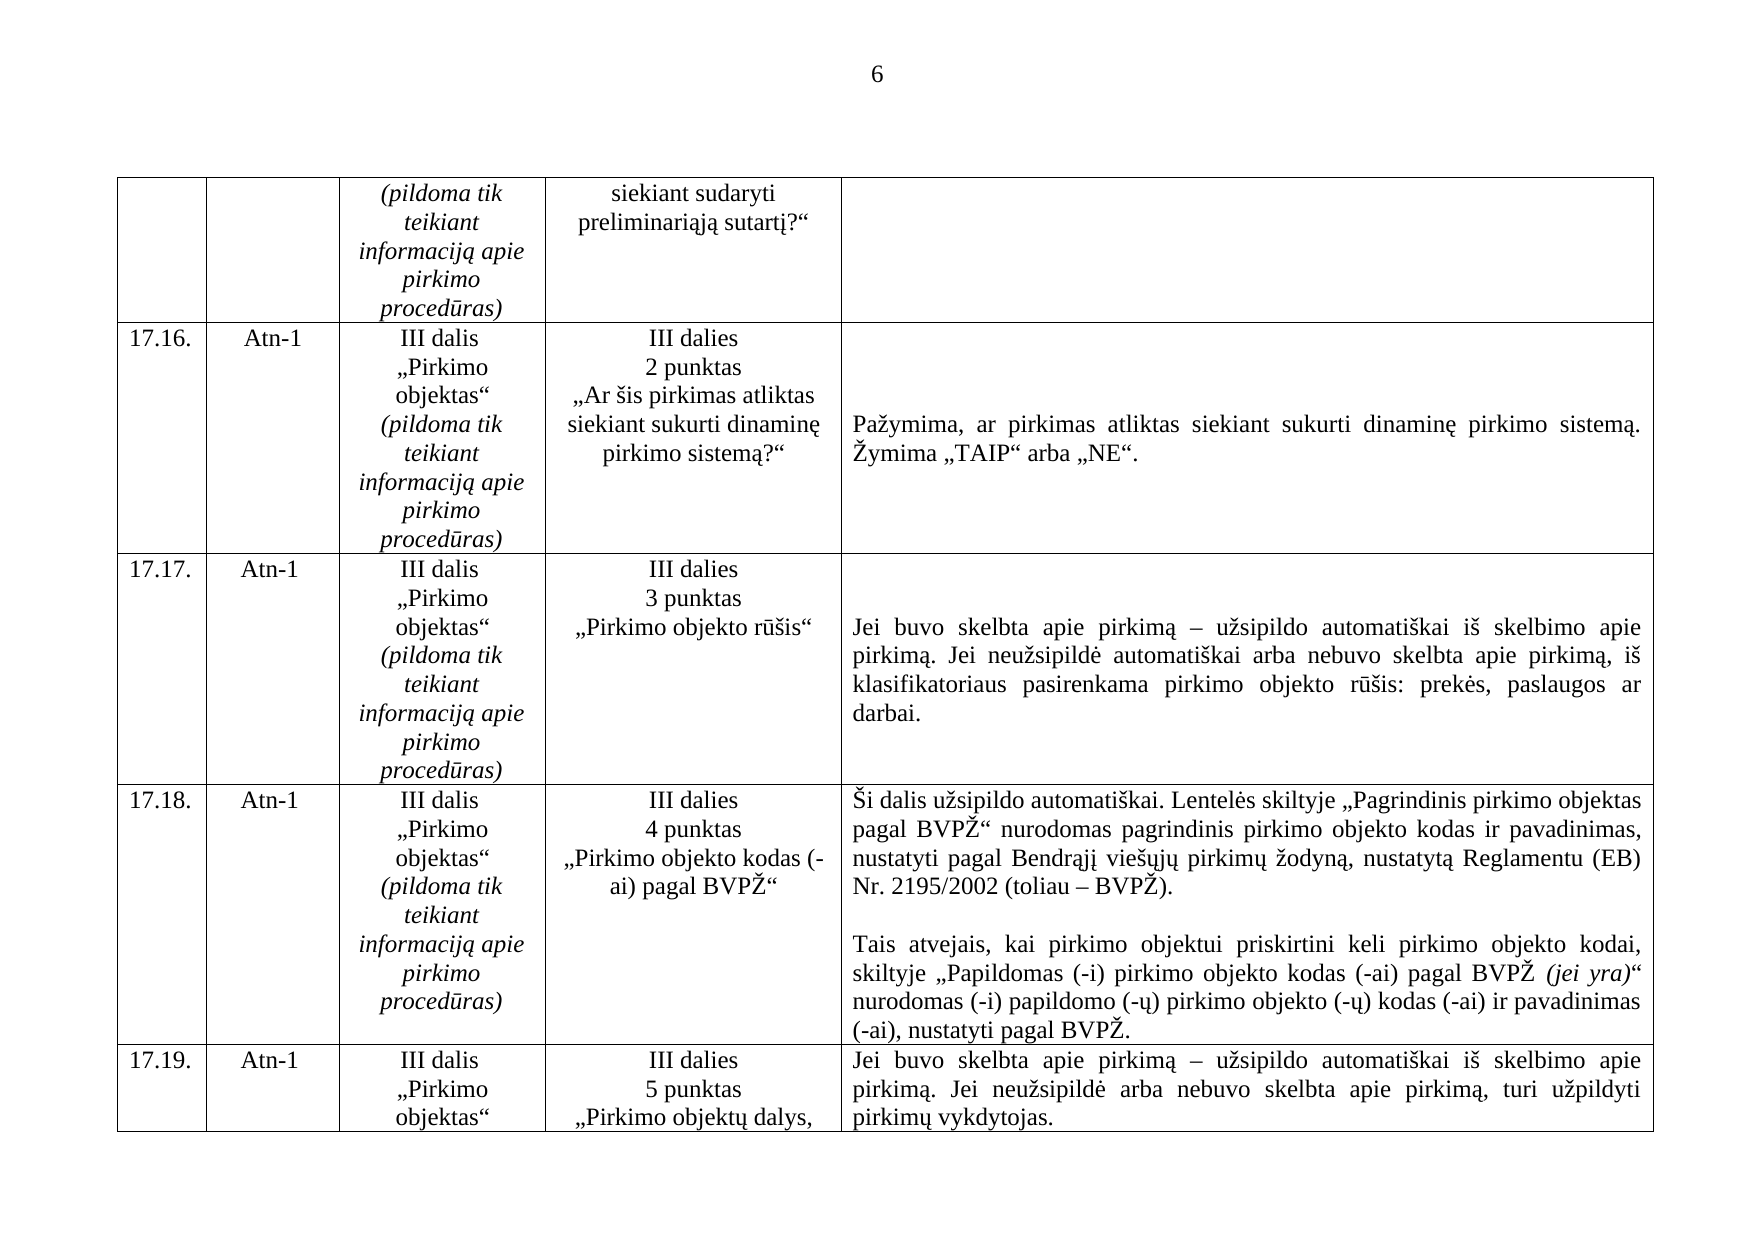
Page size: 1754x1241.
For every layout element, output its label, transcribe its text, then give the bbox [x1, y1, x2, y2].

table_cell III dalies 5 punktas „Pirkimo objektų dalys, [546, 1045, 841, 1131]
table_cell III dalis „Pirkimo objektas“ [340, 1045, 545, 1131]
table_cell III dalis „Pirkimo objektas“ (pildoma tik teikiant informaciją apie pirkimo procedūras) [340, 554, 545, 784]
table_cell [118, 178, 206, 322]
table_cell Jei buvo skelbta apie pirkimą – užsipildo automatiškai iš skelbimo apie pirkimą. Jei neužsipildė arba nebuvo skelbta apie pirkimą, turi užpildyti pirkimų vykdytojas. [842, 1045, 1653, 1131]
table_cell Jei buvo skelbta apie pirkimą – užsipildo automatiškai iš skelbimo apie pirkimą. Jei neužsipildė automatiškai arba nebuvo skelbta apie pirkimą, iš klasifikatoriaus pasirenkama pirkimo objekto rūšis: prekės, paslaugos ar darbai. [842, 554, 1653, 784]
table_cell Pažymima, ar pirkimas atliktas siekiant sukurti dinaminę pirkimo sistemą. Žymima „TAIP“ arba „NE“. [842, 323, 1653, 553]
table_cell Atn-1 [207, 1045, 339, 1131]
table_cell III dalies 3 punktas „Pirkimo objekto rūšis“ [546, 554, 841, 784]
table_cell Ši dalis užsipildo automatiškai. Lentelės skiltyje „Pagrindinis pirkimo objektas pagal BVPŽ“ nurodomas pagrindinis pirkimo objekto kodas ir pavadinimas, nustatyti pagal Bendrąjį viešųjų pirkimų žodyną, nustatytą Reglamentu (EB) Nr. 2195/2002 (toliau – BVPŽ). Tais atvejais, kai pirkimo objektui priskirtini keli pirkimo objekto kodai, skiltyje „Papildomas (-i) pirkimo objekto kodas (-ai) pagal BVPŽ (jei yra)“ nurodomas (-i) papildomo (-ų) pirkimo objekto (-ų) kodas (-ai) ir pavadinimas (-ai), nustatyti pagal BVPŽ. [842, 785, 1653, 1044]
table_cell III dalis „Pirkimo objektas“ (pildoma tik teikiant informaciją apie pirkimo procedūras) [340, 323, 545, 553]
table_cell 17.19. [118, 1045, 206, 1131]
table_cell 17.17. [118, 554, 206, 784]
table_cell 17.16. [118, 323, 206, 553]
table_cell siekiant sudaryti preliminariąją sutartį?“ [546, 178, 841, 322]
table_cell [842, 178, 1653, 322]
table_cell Atn-1 [207, 554, 339, 784]
table_cell III dalies 4 punktas „Pirkimo objekto kodas (-ai) pagal BVPŽ“ [546, 785, 841, 1044]
table_cell [207, 178, 339, 322]
table_cell (pildoma tik teikiant informaciją apie pirkimo procedūras) [340, 178, 545, 322]
table_cell Atn-1 [207, 323, 339, 553]
table_cell 17.18. [118, 785, 206, 1044]
table_cell III dalis „Pirkimo objektas“ (pildoma tik teikiant informaciją apie pirkimo procedūras) [340, 785, 545, 1044]
table_cell III dalies 2 punktas „Ar šis pirkimas atliktas siekiant sukurti dinaminę pirkimo sistemą?“ [546, 323, 841, 553]
table_cell Atn-1 [207, 785, 339, 1044]
